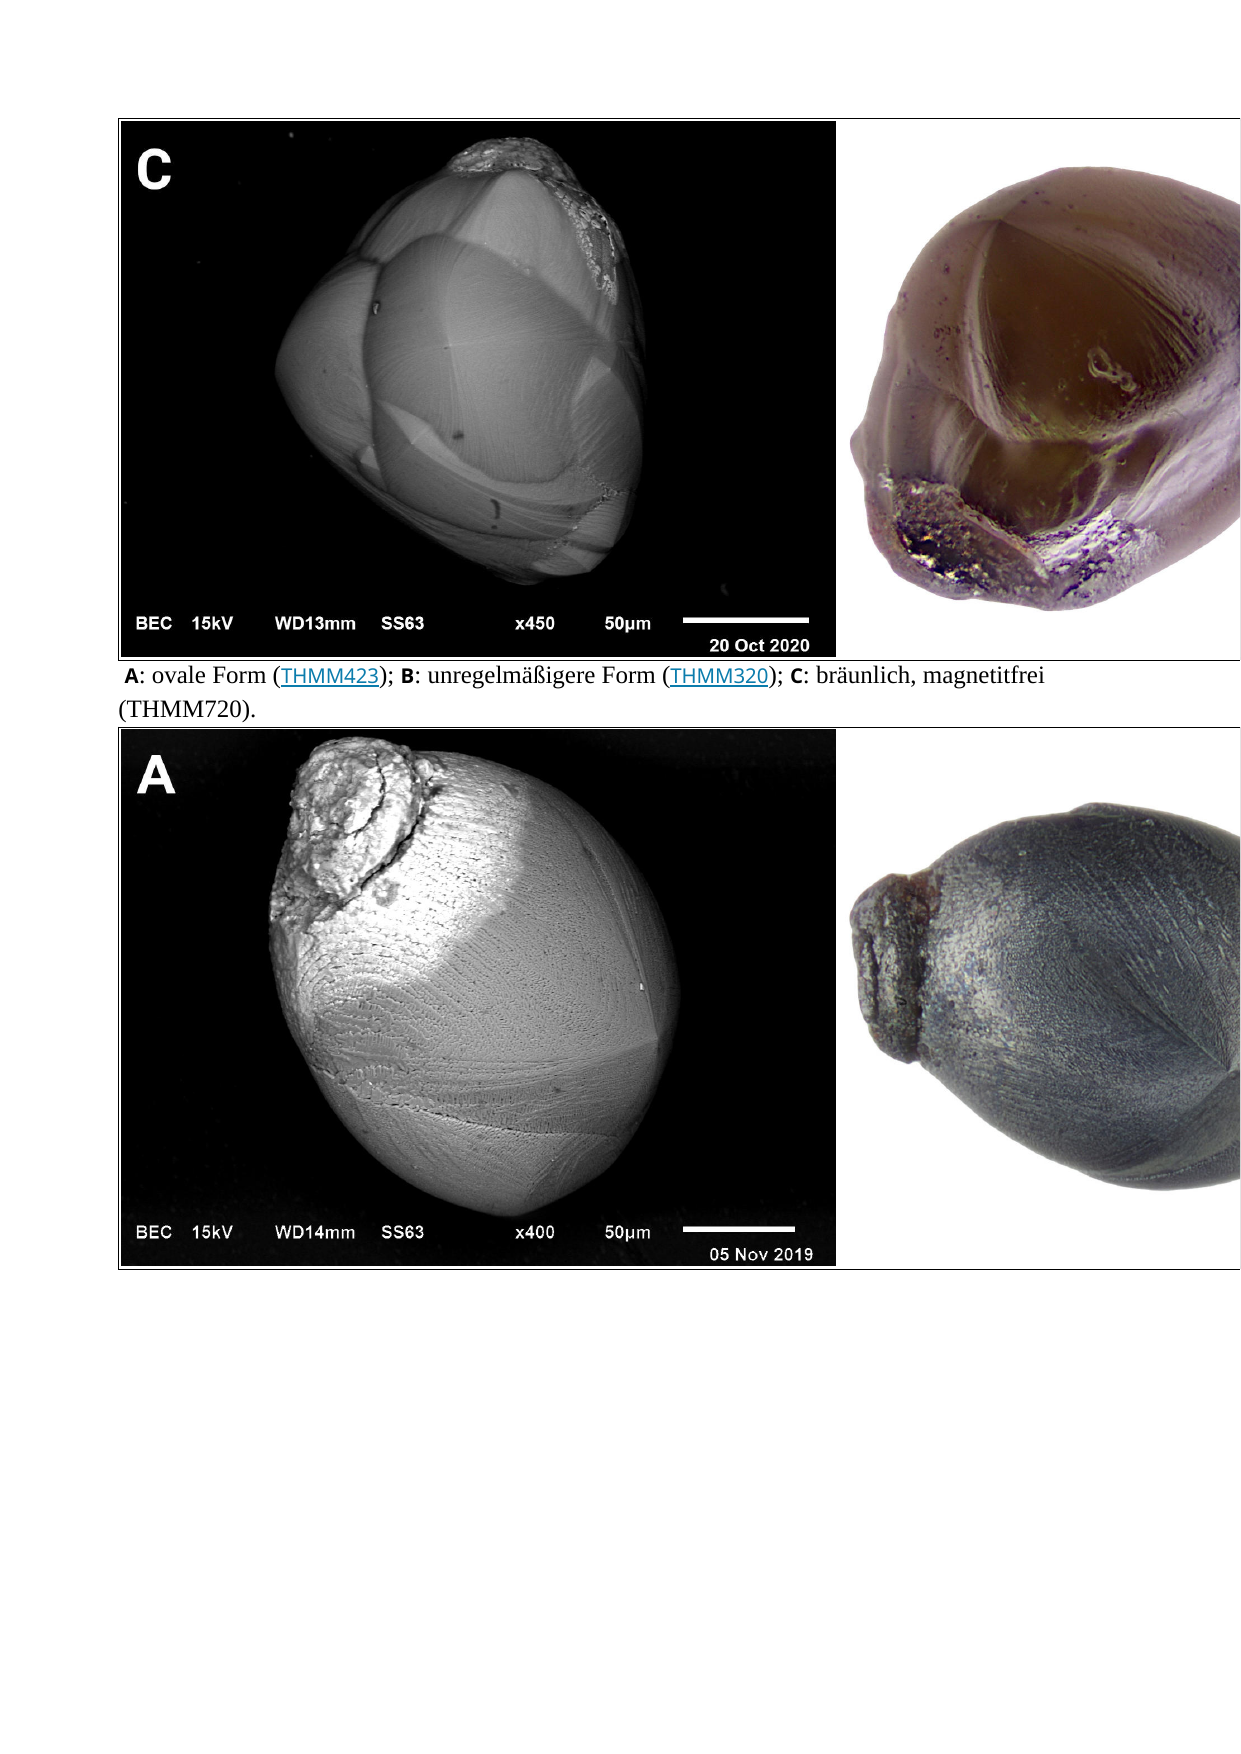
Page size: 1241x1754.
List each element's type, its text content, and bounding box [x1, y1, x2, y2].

picture [121, 729, 1241, 1266]
text A: ovale Form (THMM423); B: unregelmäßigere Form (THMM320); C: bräunlich, magnetitfrei (THMM720). [118, 661, 1122, 722]
picture [121, 121, 1241, 657]
table_cell [119, 119, 1240, 660]
